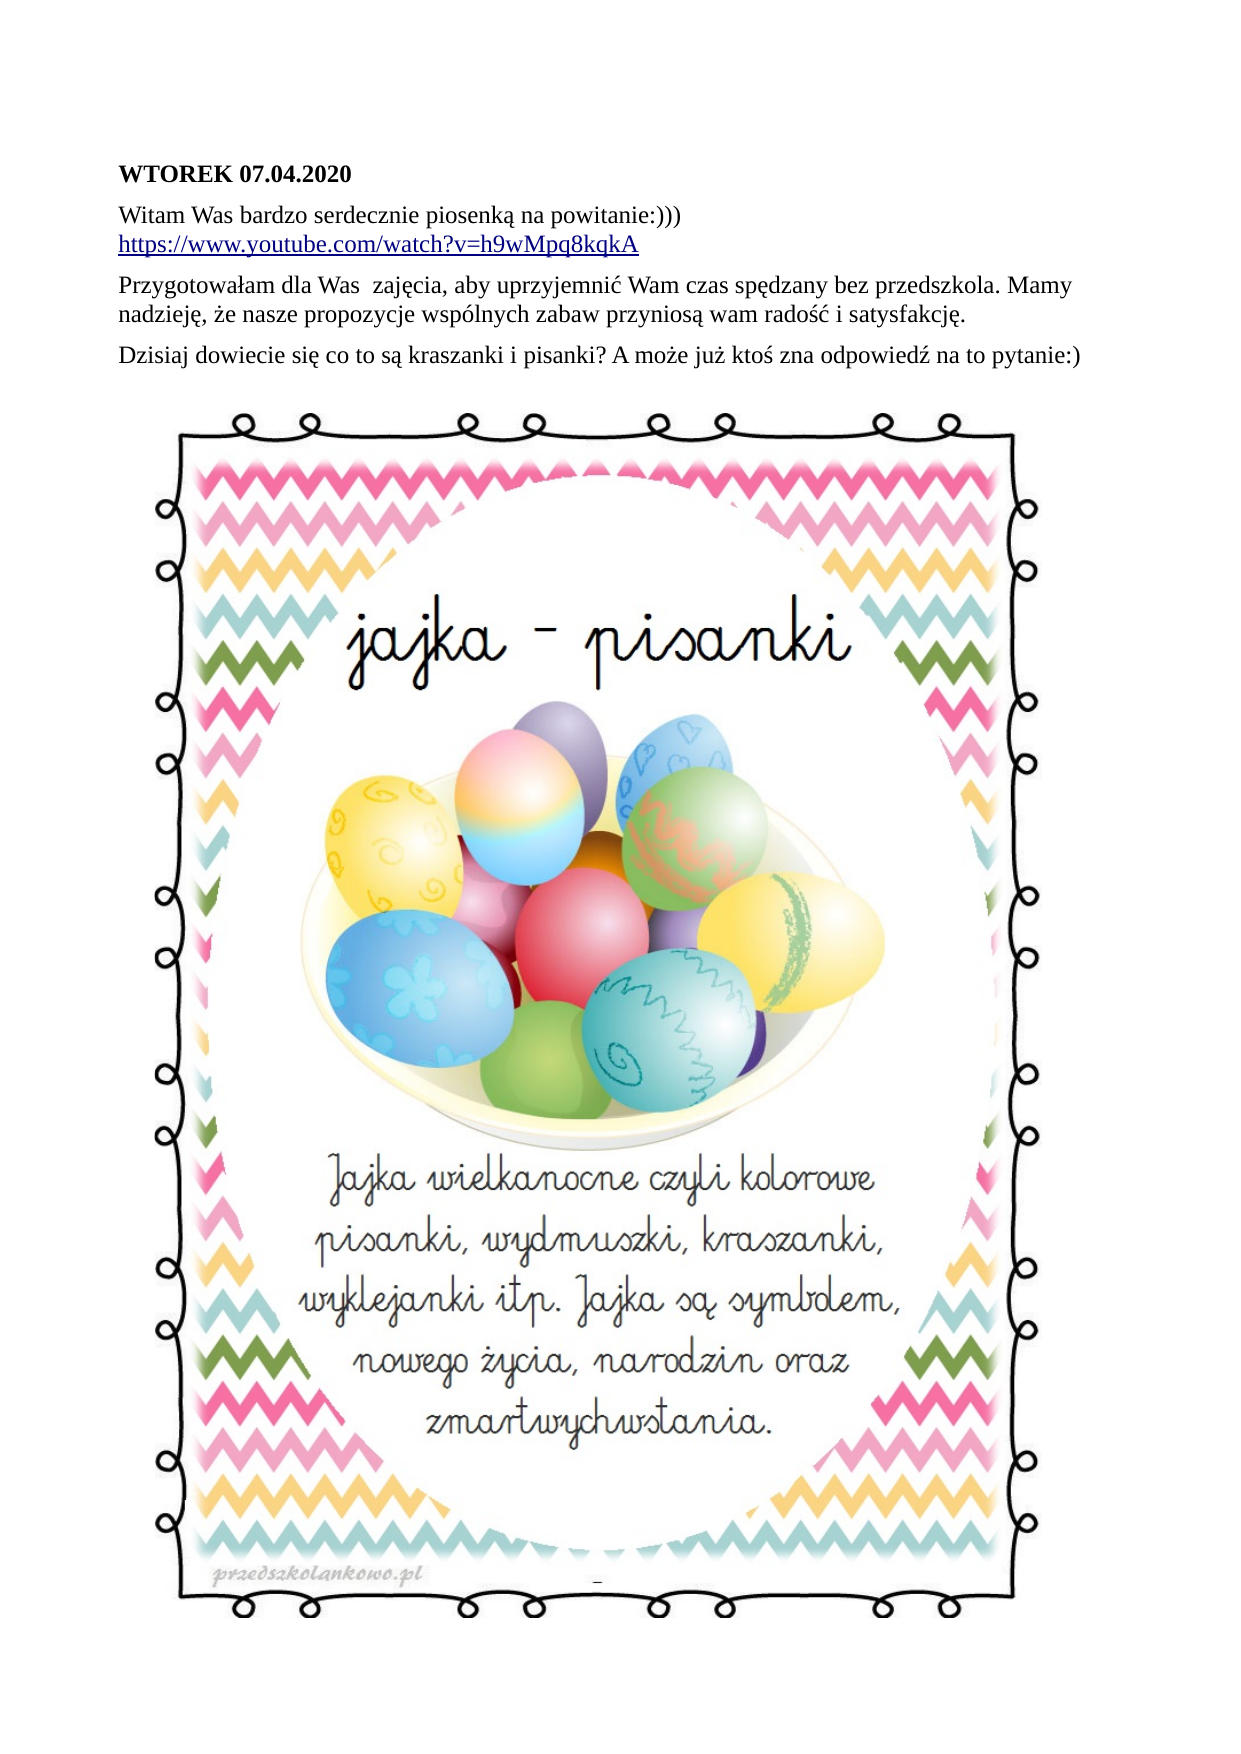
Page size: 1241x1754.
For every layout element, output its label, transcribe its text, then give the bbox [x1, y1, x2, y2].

picture [154, 413, 1043, 1618]
text Dzisiaj dowiecie się co to są kraszanki i pisanki? A może już ktoś zna odpowiedź na to pytanie:) [118, 341, 1122, 369]
text Witam Was bardzo serdecznie piosenką na powitanie:))) https://www.youtube.com/watch?v=h9wMpq8kqkA [118, 201, 1122, 258]
text WTOREK 07.04.2020 [118, 159, 1122, 188]
text Przygotowałam dla Was zajęcia, aby uprzyjemnić Wam czas spędzany bez przedszkola. Mamy nadzieję, że nasze propozycje wspólnych zabaw przyniosą wam radość i satysfakcję. [118, 271, 1122, 328]
